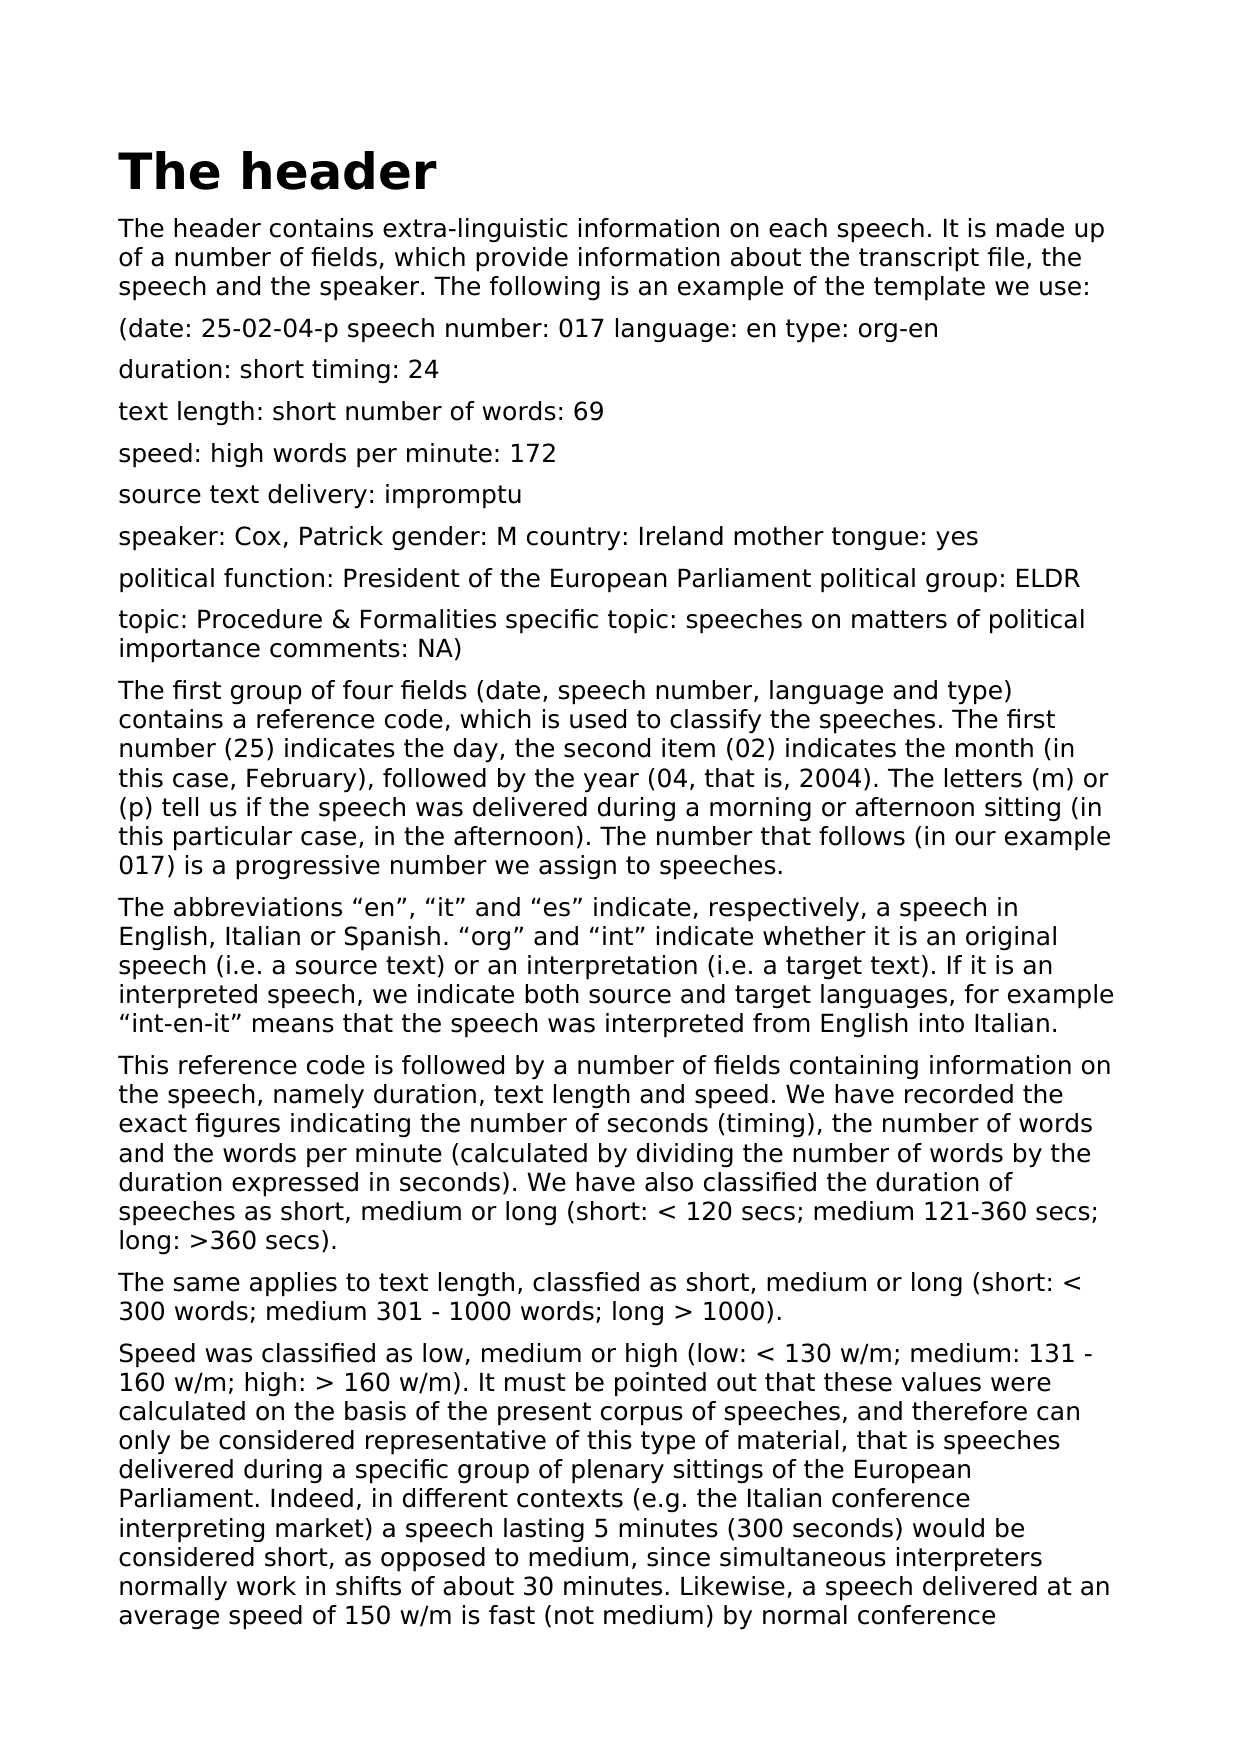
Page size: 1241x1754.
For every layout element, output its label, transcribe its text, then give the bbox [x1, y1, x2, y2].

text The abbreviations “en”, “it” and “es” indicate, respectively, a speech in English, Italian or Spanish. “org” and “int” indicate whether it is an original speech (i.e. a source text) or an interpretation (i.e. a target text). If it is an interpreted speech, we indicate both source and target languages, for example “int-en-it” means that the speech was interpreted from English into Italian. [118, 893, 1122, 1039]
text speaker: Cox, Patrick gender: M country: Ireland mother tongue: yes [118, 522, 1122, 551]
text (date: 25-02-04-p speech number: 017 language: en type: org-en [118, 314, 1122, 343]
text The first group of four fields (date, speech number, language and type) contains a reference code, which is used to classify the speeches. The first number (25) indicates the day, the second item (02) indicates the month (in this case, February), followed by the year (04, that is, 2004). The letters (m) or (p) tell us if the speech was delivered during a morning or afternoon sitting (in this particular case, in the afternoon). The number that follows (in our example 017) is a progressive number we assign to speeches. [118, 676, 1122, 881]
text text length: short number of words: 69 [118, 397, 1122, 426]
text political function: President of the European Parliament political group: ELDR [118, 564, 1122, 593]
text duration: short timing: 24 [118, 356, 1122, 385]
text topic: Procedure & Formalities specific topic: speeches on matters of political importance comments: NA) [118, 606, 1122, 664]
text This reference code is followed by a number of fields containing information on the speech, namely duration, text length and speed. We have recorded the exact figures indicating the number of seconds (timing), the number of words and the words per minute (calculated by dividing the number of words by the duration expressed in seconds). We have also classified the duration of speeches as short, medium or long (short: < 120 secs; medium 121-360 secs; long: >360 secs). [118, 1051, 1122, 1256]
text The header contains extra-linguistic information on each speech. It is made up of a number of fields, which provide information about the transcript file, the speech and the speaker. The following is an example of the template we use: [118, 214, 1122, 301]
subtitle The header [118, 143, 1122, 201]
text speed: high words per minute: 172 [118, 439, 1122, 468]
text The same applies to text length, classfied as short, medium or long (short: < 300 words; medium 301 - 1000 words; long > 1000). [118, 1268, 1122, 1326]
text source text delivery: impromptu [118, 481, 1122, 510]
text Speed was classified as low, medium or high (low: < 130 w/m; medium: 131 - 160 w/m; high: > 160 w/m). It must be pointed out that these values were calculated on the basis of the present corpus of speeches, and therefore can only be considered representative of this type of material, that is speeches delivered during a specific group of plenary sittings of the European Parliament. Indeed, in different contexts (e.g. the Italian conference interpreting market) a speech lasting 5 minutes (300 seconds) would be considered short, as opposed to medium, since simultaneous interpreters normally work in shifts of about 30 minutes. Likewise, a speech delivered at an average speed of 150 w/m is fast (not medium) by normal conference [118, 1339, 1122, 1631]
